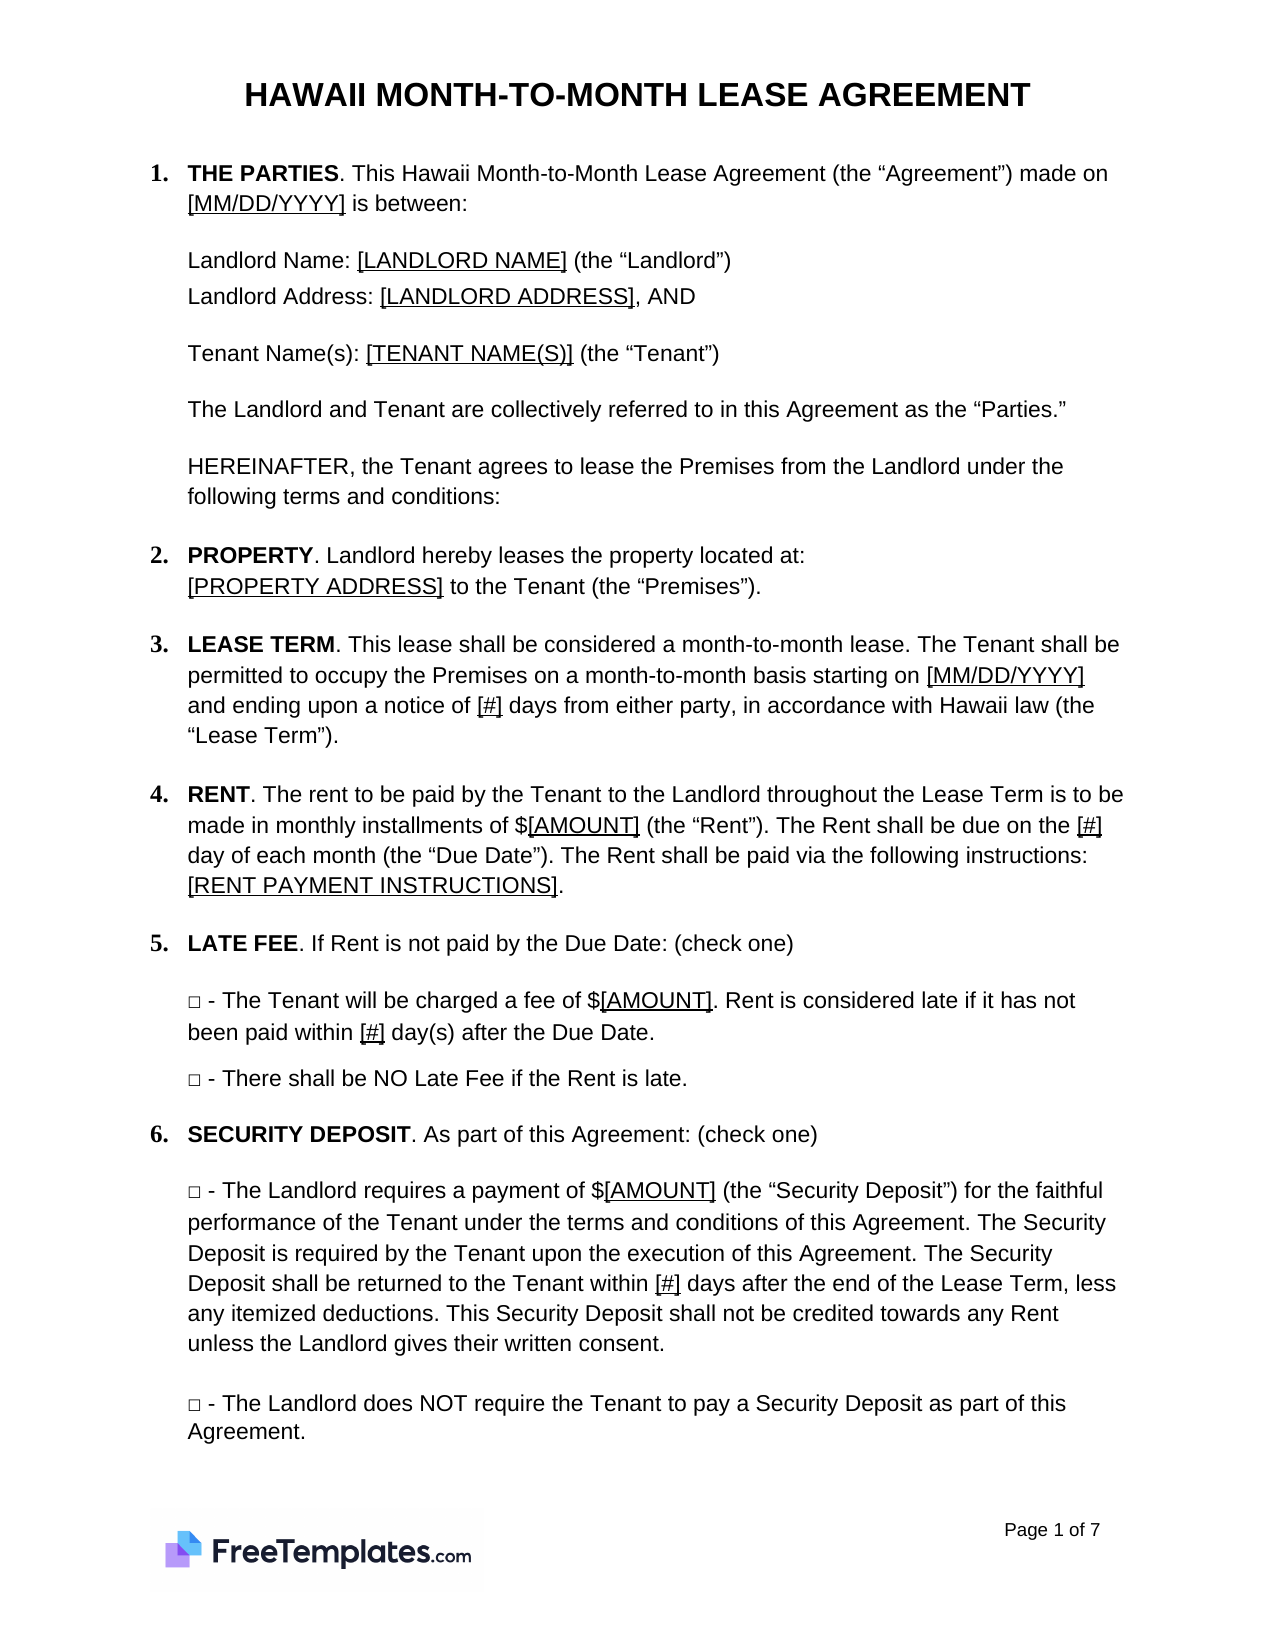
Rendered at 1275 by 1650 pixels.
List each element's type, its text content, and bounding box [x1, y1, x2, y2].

list ☐ - There shall be NO Late Fee if the Rent is late. [187, 1061, 1125, 1093]
list [PROPERTY ADDRESS] to the Tenant (the “Premises”). [187, 573, 1125, 599]
list LEASE TERM. This lease shall be considered a month-to-month lease. The Tenant shall be permitted to occupy the Premises on a month-to-month basis starting on [MM/DD/YYYY] and ending upon a notice of [#] days from either party, in accordance with Hawaii law (the “Lease Term”). [150, 629, 1125, 749]
list HEREINAFTER, the Tenant agrees to lease the Premises from the Landlord under the following terms and conditions: [187, 453, 1125, 509]
list ☐ - The Landlord does NOT require the Tenant to pay a Security Deposit as part of this Agreement. [187, 1360, 1125, 1444]
list Landlord Address: [LANDLORD ADDRESS], AND [187, 283, 1125, 310]
list ☐ - The Landlord requires a payment of $[AMOUNT] (the “Security Deposit”) for the faithful performance of the Tenant under the terms and conditions of this Agreement. The Security Deposit is required by the Tenant upon the execution of this Agreement. The Security Deposit shall be returned to the Tenant within [#] days after the end of the Lease Term, less any itemized deductions. This Security Deposit shall not be credited towards any Rent unless the Landlord gives their written consent. [187, 1174, 1125, 1356]
list Tenant Name(s): [TENANT NAME(S)] (the “Tenant”) [187, 340, 1125, 366]
list The Landlord and Tenant are collectively referred to in this Agreement as the “Parties.” [187, 396, 1125, 423]
list PROPERTY. Landlord hereby leases the property located at: [150, 540, 1125, 568]
list ☐ - The Tenant will be charged a fee of $[AMOUNT]. Rent is considered late if it has not been paid within [#] day(s) after the Due Date. [187, 984, 1125, 1045]
list THE PARTIES. This Hawaii Month-to-Month Lease Agreement (the “Agreement”) made on [MM/DD/YYYY] is between: [150, 158, 1125, 217]
list SECURITY DEPOSIT. As part of this Agreement: (check one) [150, 1119, 1125, 1148]
list LATE FEE. If Rent is not paid by the Due Date: (check one) [150, 928, 1125, 957]
text HAWAII MONTH-TO-MONTH LEASE AGREEMENT [150, 75, 1125, 113]
list Landlord Name: [LANDLORD NAME] (the “Landlord”) [187, 247, 1125, 273]
list RENT. The rent to be paid by the Tenant to the Landlord throughout the Lease Term is to be made in monthly installments of $[AMOUNT] (the “Rent”). The Rent shall be due on the [#] day of each month (the “Due Date”). The Rent shall be paid via the following instructions: [RENT PAYMENT INSTRUCTIONS]. [150, 779, 1125, 898]
